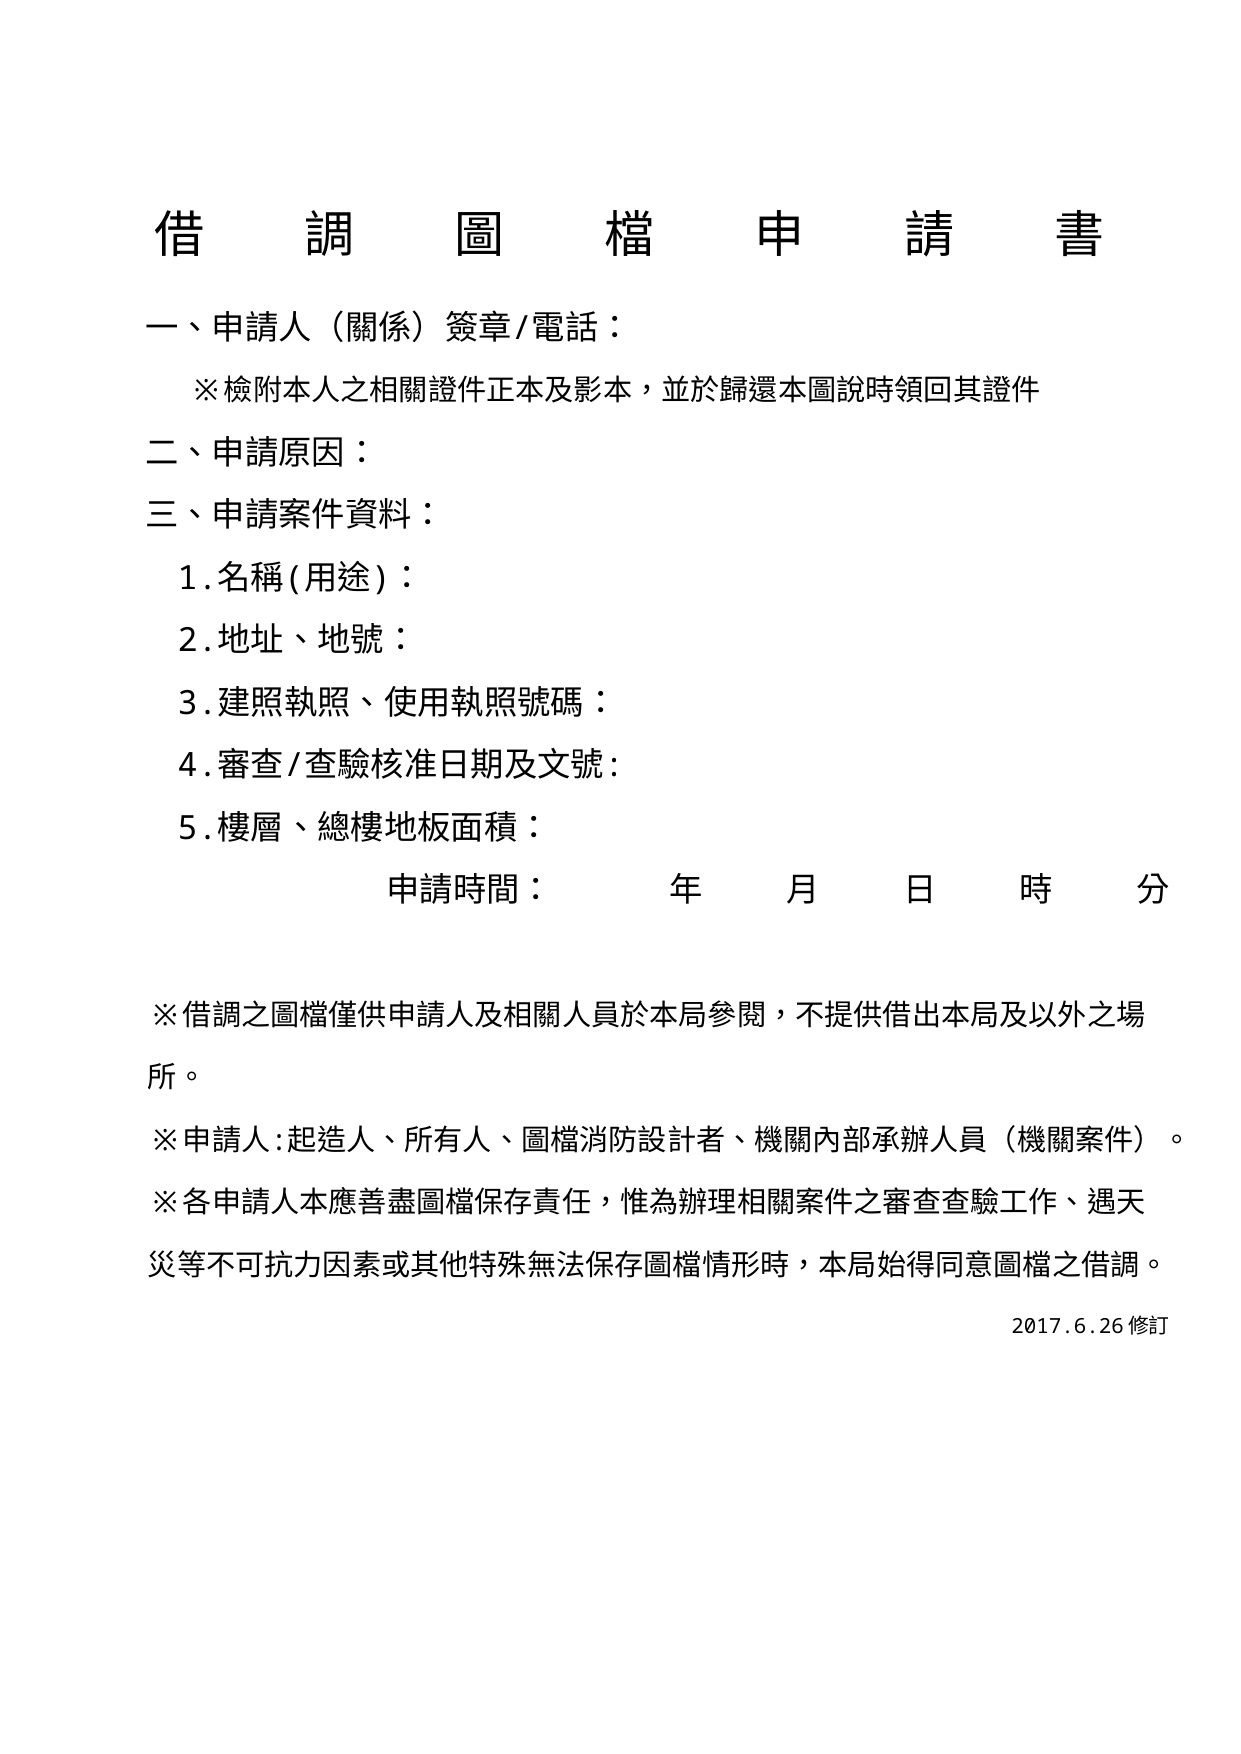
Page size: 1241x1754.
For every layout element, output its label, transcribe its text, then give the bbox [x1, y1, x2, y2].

text 5.樓層、總樓地板面積： [177, 783, 1169, 846]
text 2017.6.26修訂 [148, 1283, 1169, 1346]
text ※各申請人本應善盡圖檔保存責任，惟為辦理相關案件之審查查驗工作、遇天災等不可抗力因素或其他特殊無法保存圖檔情形時，本局始得同意圖檔之借調。 [148, 1158, 1169, 1283]
text 一、申請人（關係）簽章/電話： [145, 283, 1169, 346]
text 2.地址、地號： [177, 596, 1169, 658]
text 申請時間： 年 月 日 時 分 [89, 846, 1169, 908]
text 4.審查/查驗核准日期及文號: [177, 721, 1169, 783]
text ※借調之圖檔僅供申請人及相關人員於本局參閱，不提供借出本局及以外之場所。 [148, 971, 1169, 1096]
text 1.名稱(用途)： [177, 533, 1169, 596]
text 3.建照執照、使用執照號碼： [177, 658, 1169, 721]
text 三、申請案件資料： [145, 471, 1169, 533]
text 借 調 圖 檔 申 請 書 [89, 158, 1169, 283]
text ※檢附本人之相關證件正本及影本，並於歸還本圖說時領回其證件 [89, 346, 1169, 408]
text 二、申請原因： [145, 408, 1169, 471]
text ※申請人:起造人、所有人、圖檔消防設計者、機關內部承辦人員（機關案件）。 [148, 1096, 1169, 1158]
